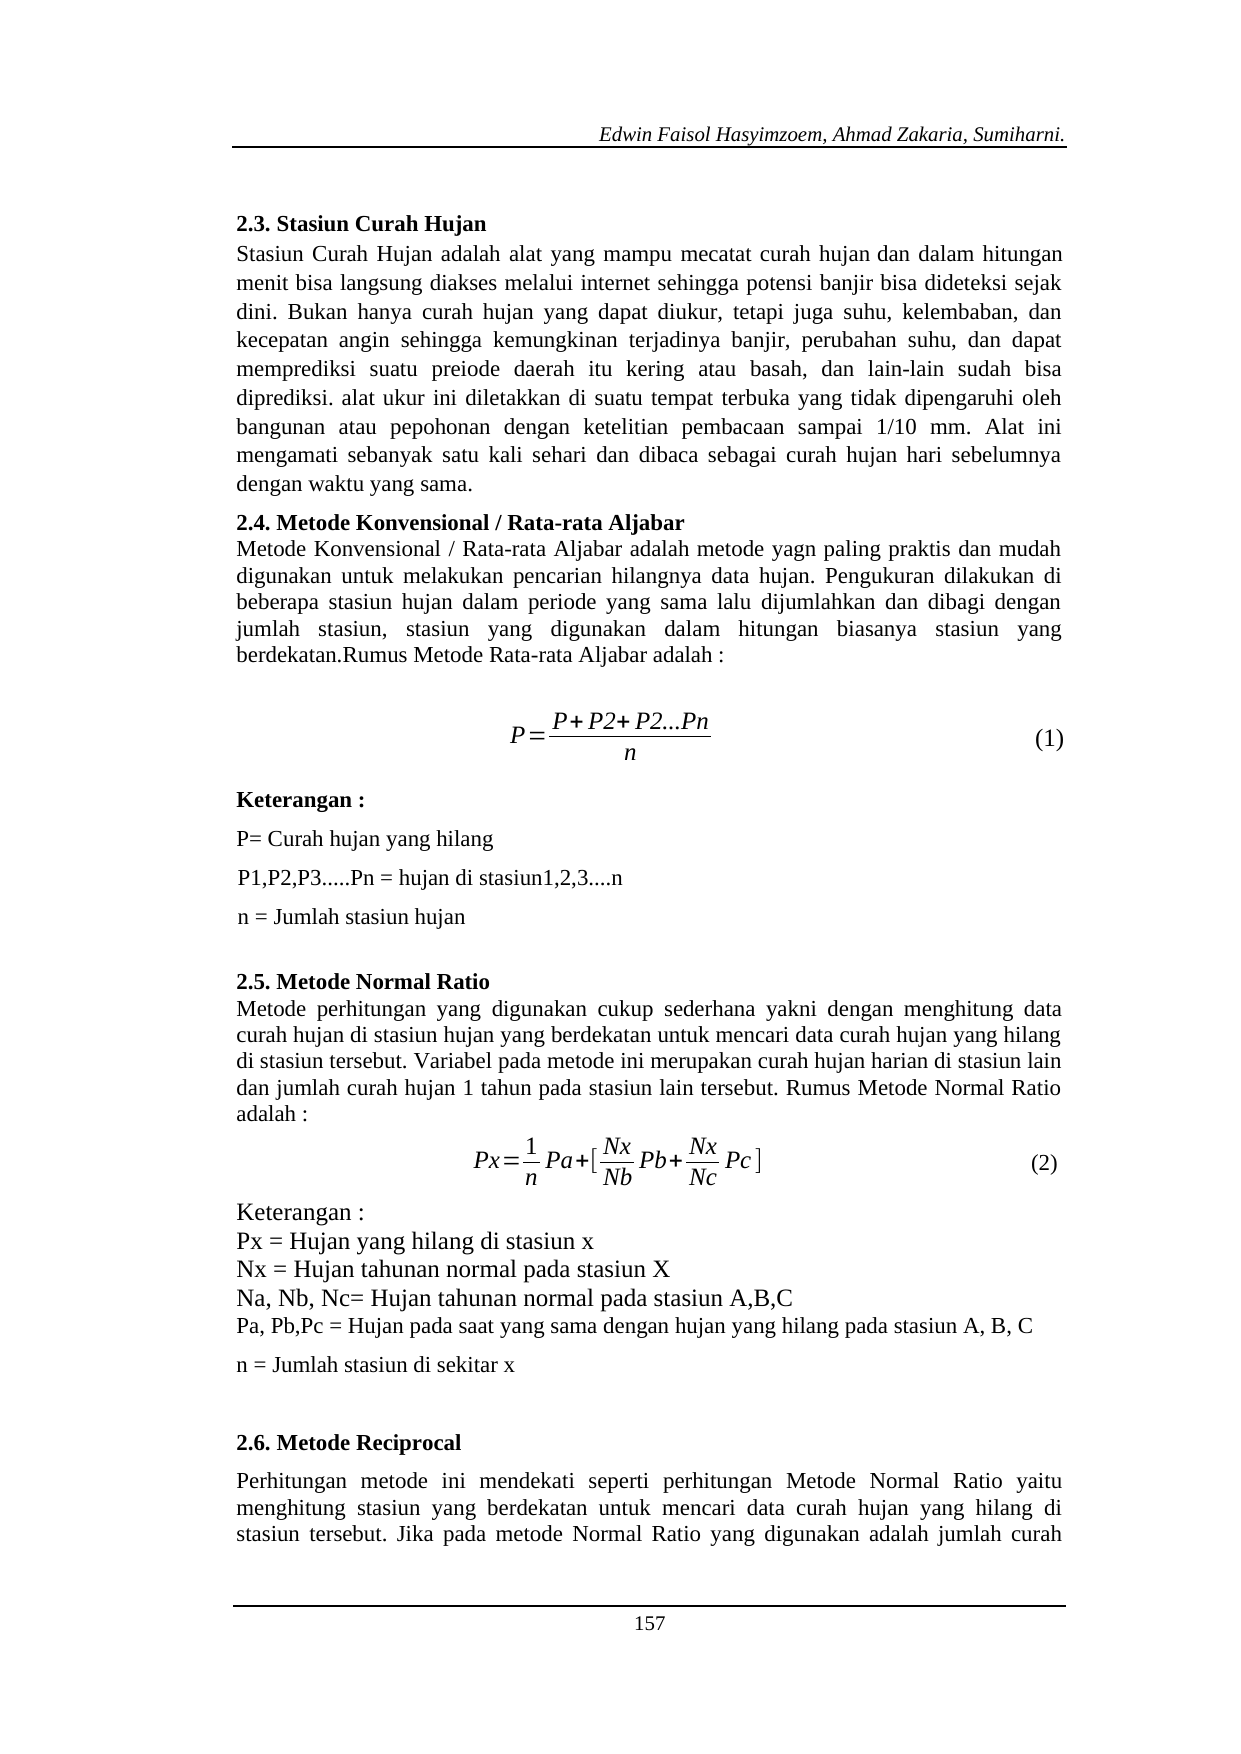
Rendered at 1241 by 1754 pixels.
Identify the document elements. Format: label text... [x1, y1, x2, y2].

list 2.4. Metode Konvensional / Rata-rata Aljabar [236, 509, 1063, 536]
table_header [236, 1126, 971, 1197]
text Keterangan : [236, 778, 1063, 813]
table_header [236, 667, 1075, 778]
text Perhitungan metode ini mendekati seperti perhitungan Metode Normal Ratio yaitu menghitung stasiun yang berdekatan untuk mencari data curah hujan yang hilang di stasiun tersebut. Jika pada metode Normal Ratio yang digunakan adalah jumlah curah [236, 1467, 1063, 1546]
table_header [1075, 667, 1125, 778]
table_header (1) [978, 702, 1069, 772]
text P1,P2,P3.....Pn = hujan di stasiun1,2,3....n [236, 864, 1063, 891]
text Pa, Pb,Pc = Hujan pada saat yang sama dengan hujan yang hilang pada stasiun A, B, C [236, 1312, 1063, 1338]
text Na, Nb, Nc= Hujan tahunan normal pada stasiun A,B,C [236, 1283, 1063, 1312]
list Metode perhitungan yang digunakan cukup sederhana yakni dengan menghitung data curah hujan di stasiun hujan yang berdekatan untuk mencari data curah hujan yang hilang di stasiun tersebut. Variabel pada metode ini merupakan curah hujan harian di stasiun lain dan jumlah curah hujan 1 tahun pada stasiun lain tersebut. Rumus Metode Normal Ratio adalah : [236, 995, 1063, 1126]
text n = Jumlah stasiun hujan [236, 903, 1063, 929]
text P= Curah hujan yang hilang [236, 825, 1063, 852]
list 2.5. Metode Normal Ratio [236, 968, 1063, 995]
text 2.6. Metode Reciprocal [236, 1428, 1063, 1455]
list 2.3. Stasiun Curah Hujan [236, 209, 1063, 236]
text Stasiun Curah Hujan adalah alat yang mampu mecatat curah hujan dan dalam hitungan menit bisa langsung diakses melalui internet sehingga potensi banjir bisa dideteksi sejak dini. Bukan hanya curah hujan yang dapat diukur, tetapi juga suhu, kelembaban, dan kecepatan angin sehingga kemungkinan terjadinya banjir, perubahan suhu, dan dapat memprediksi suatu preiode daerah itu kering atau basah, dan lain-lain sudah bisa diprediksi. alat ukur ini diletakkan di suatu tempat terbuka yang tidak dipengaruhi oleh bangunan atau pepohonan dengan ketelitian pembacaan sampai 1/10 mm. Alat ini mengamati sebanyak satu kali sehari dan dibaca sebagai curah hujan hari sebelumnya dengan waktu yang sama. [236, 236, 1063, 497]
text Keterangan : [236, 1197, 1063, 1226]
text Nx = Hujan tahunan normal pada stasiun X [236, 1254, 1063, 1283]
table_header [242, 702, 977, 772]
text n = Jumlah stasiun di sekitar x [236, 1351, 1063, 1377]
text Px = Hujan yang hilang di stasiun x [236, 1226, 1063, 1254]
table_header (2) [971, 1126, 1063, 1197]
list Metode Konvensional / Rata-rata Aljabar adalah metode yagn paling praktis dan mudah digunakan untuk melakukan pencarian hilangnya data hujan. Pengukuran dilakukan di beberapa stasiun hujan dalam periode yang sama lalu dijumlahkan dan dibagi dengan jumlah stasiun, stasiun yang digunakan dalam hitungan biasanya stasiun yang berdekatan.Rumus Metode Rata-rata Aljabar adalah : [236, 536, 1063, 667]
